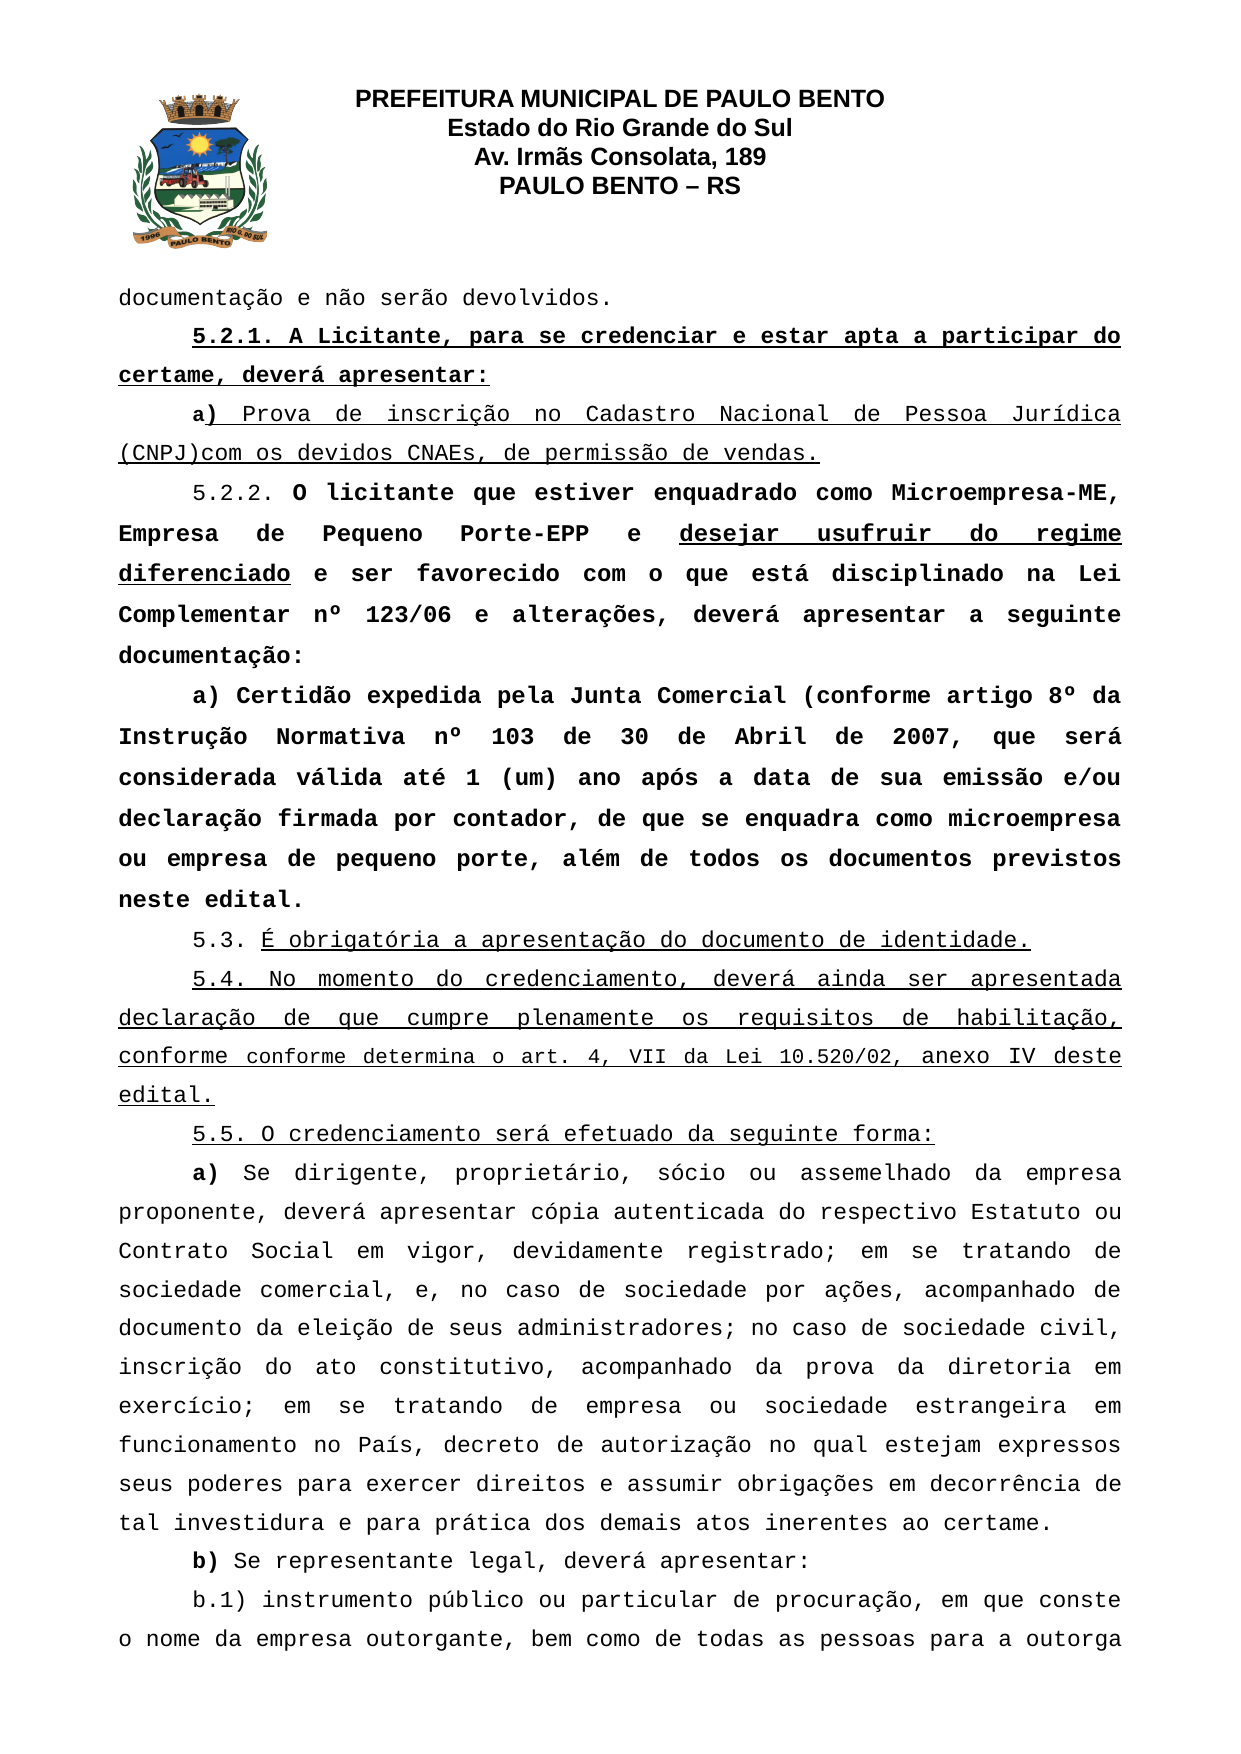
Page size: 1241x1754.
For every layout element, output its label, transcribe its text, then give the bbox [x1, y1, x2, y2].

picture [132, 93, 268, 249]
text documentação e não serão devolvidos. [118, 286, 1122, 312]
text b) Se representante legal, deverá apresentar: [118, 1550, 1122, 1576]
text a) Certidão expedida pela Junta Comercial (conforme artigo 8º da Instrução Normativa nº 103 de 30 de Abril de 2007, que será considerada válida até 1 (um) ano após a data de sua emissão e/ou declaração firmada por contador, de que se enquadra como microempresa ou empresa de pequeno porte, além de todos os documentos previstos neste edital. [118, 684, 1122, 915]
text 5.2.1. A Licitante, para se credenciar e estar apta a participar do certame, deverá apresentar: [118, 325, 1122, 389]
text a) Se dirigente, proprietário, sócio ou assemelhado da empresa proponente, deverá apresentar cópia autenticada do respectivo Estatuto ou Contrato Social em vigor, devidamente registrado; em se tratando de sociedade comercial, e, no caso de sociedade por ações, acompanhado de documento da eleição de seus administradores; no caso de sociedade civil, inscrição do ato constitutivo, acompanhado da prova da diretoria em exercício; em se tratando de empresa ou sociedade estrangeira em funcionamento no País, decreto de autorização no qual estejam expressos seus poderes para exercer direitos e assumir obrigações em decorrência de tal investidura e para prática dos demais atos inerentes ao certame. [118, 1161, 1122, 1537]
text 5.3. É obrigatória a apresentação do documento de identidade. [118, 928, 1122, 954]
text b.1) instrumento público ou particular de procuração, em que conste o nome da empresa outorgante, bem como de todas as pessoas para a outorga [118, 1589, 1122, 1653]
text edital. [118, 1067, 1122, 1109]
text a) Prova de inscrição no Cadastro Nacional de Pessoa Jurídica (CNPJ)com os devidos CNAEs, de permissão de vendas. [118, 402, 1122, 467]
text 5.2.2. O licitante que estiver enquadrado como Microempresa-ME, Empresa de Pequeno Porte-EPP e desejar usufruir do regime diferenciado e ser favorecido com o que está disciplinado na Lei Complementar nº 123/06 e alterações, deverá apresentar a seguinte documentação: [118, 480, 1122, 670]
text 5.4. No momento do credenciamento, deverá ainda ser apresentada declaração de que cumpre plenamente os requisitos de habilitação, [118, 967, 1122, 1027]
text 5.5. O credenciamento será efetuado da seguinte forma: [118, 1122, 1122, 1148]
text conforme conforme determina o art. 4, VII da Lei 10.520/02, anexo IV deste [118, 1029, 1122, 1066]
